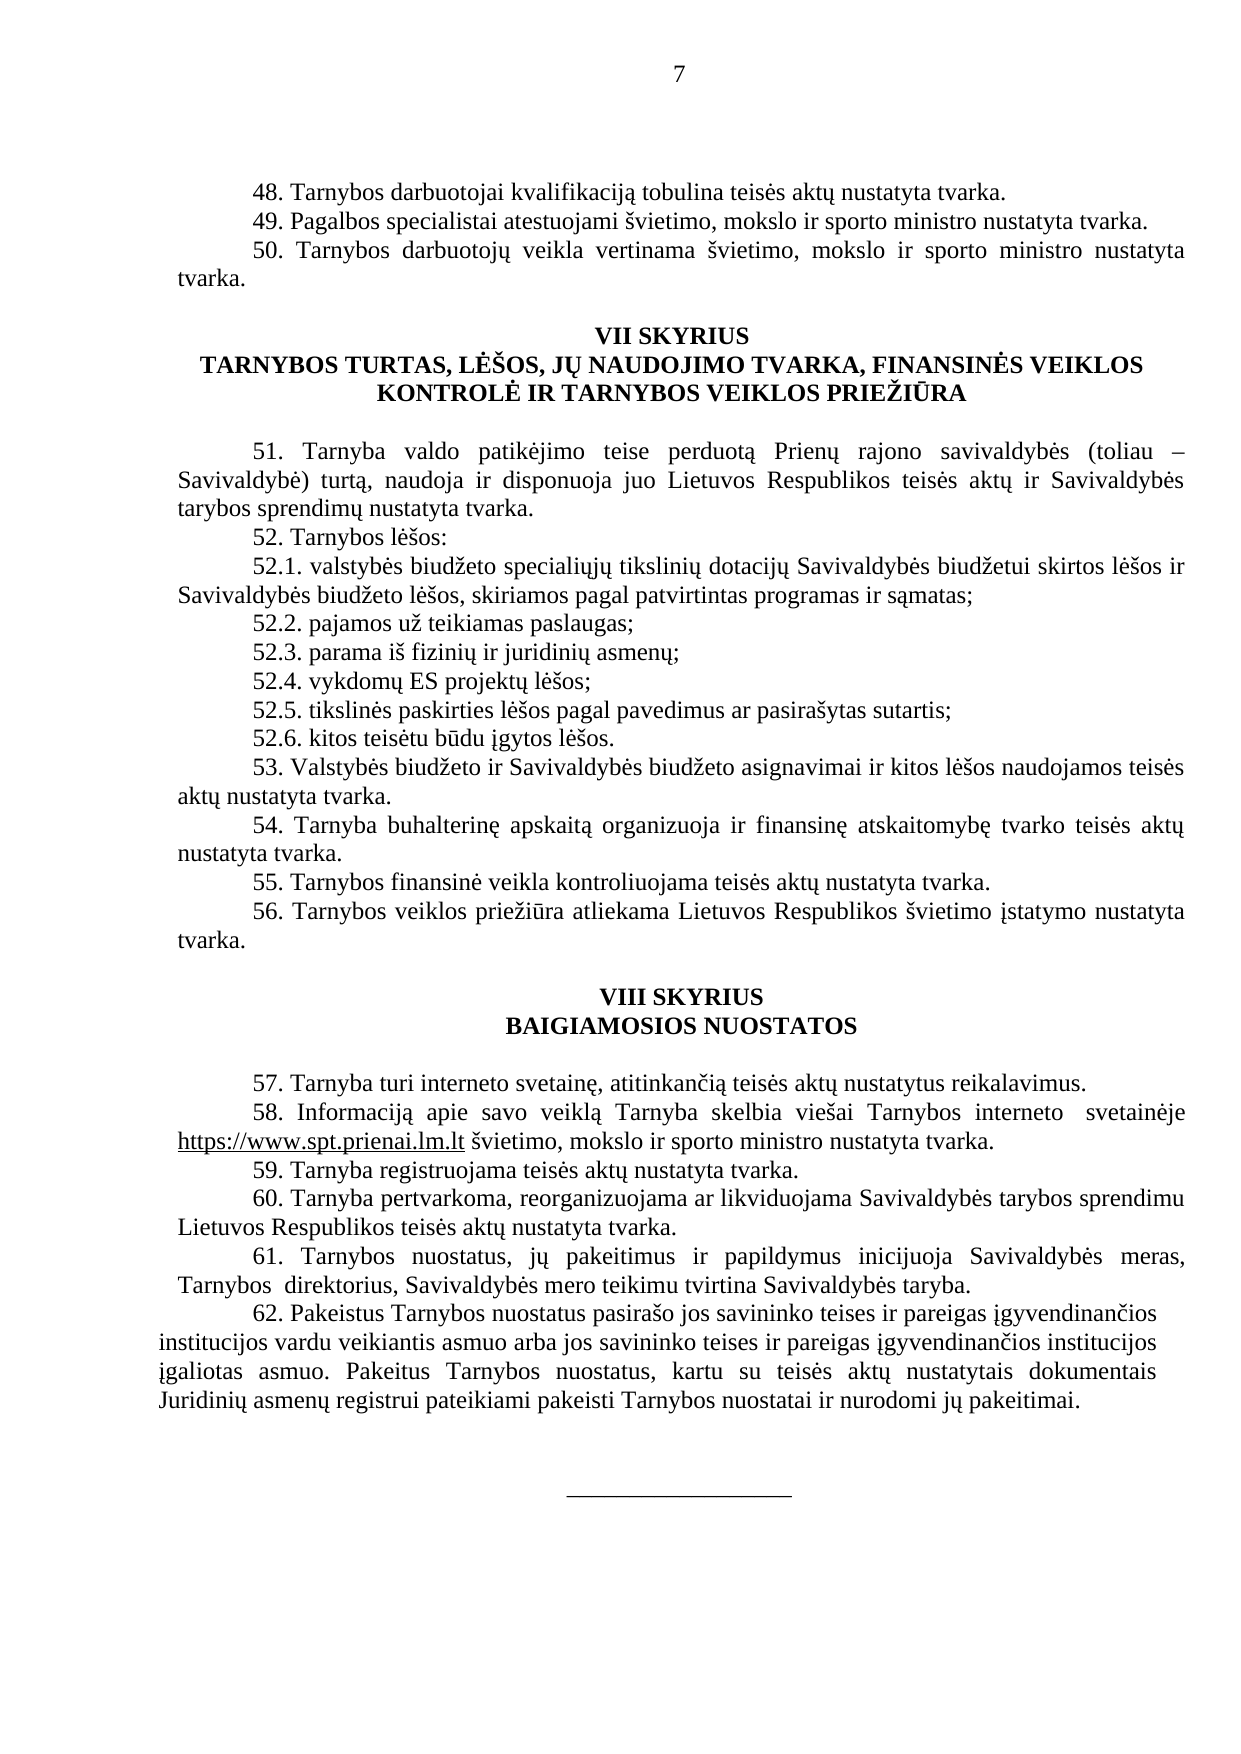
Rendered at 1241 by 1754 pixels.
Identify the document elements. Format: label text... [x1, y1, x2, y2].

text 58. Informaciją apie savo veiklą Tarnyba skelbia viešai Tarnybos interneto svetainėje https://www.spt.prienai.lm.lt švietimo, mokslo ir sporto ministro nustatyta tvarka. [177, 1097, 1185, 1155]
text 60. Tarnyba pertvarkoma, reorganizuojama ar likviduojama Savivaldybės tarybos sprendimu Lietuvos Respublikos teisės aktų nustatyta tvarka. [177, 1183, 1185, 1241]
text 51. Tarnyba valdo patikėjimo teise perduotą Prienų rajono savivaldybės (toliau – Savivaldybė) turtą, naudoja ir disponuoja juo Lietuvos Respublikos teisės aktų ir Savivaldybės tarybos sprendimų nustatyta tvarka. [177, 436, 1185, 522]
list TARNYBOS TURTAS, LĖŠOS, JŲ NAUDOJIMO TVARKA, FINANSINĖS VEIKLOS KONTROLĖ IR TARNYBOS VEIKLOS PRIEŽIŪRA [158, 350, 1185, 407]
text 52.4. vykdomų ES projektų lėšos; [177, 666, 1185, 695]
text __________________ [177, 1471, 1181, 1500]
text 59. Tarnyba registruojama teisės aktų nustatyta tvarka. [177, 1155, 1185, 1183]
text 52.1. valstybės biudžeto specialiųjų tikslinių dotacijų Savivaldybės biudžetui skirtos lėšos ir Savivaldybės biudžeto lėšos, skiriamos pagal patvirtintas programas ir sąmatas; [177, 551, 1185, 608]
text 48. Tarnybos darbuotojai kvalifikaciją tobulina teisės aktų nustatyta tvarka. [177, 177, 1185, 206]
list VIII SKYRIUS [158, 982, 1185, 1011]
text 50. Tarnybos darbuotojų veikla vertinama švietimo, mokslo ir sporto ministro nustatyta tvarka. [177, 235, 1185, 292]
text 52.2. pajamos už teikiamas paslaugas; [177, 608, 1185, 637]
text 53. Valstybės biudžeto ir Savivaldybės biudžeto asignavimai ir kitos lėšos naudojamos teisės aktų nustatyta tvarka. [177, 752, 1185, 810]
text 57. Tarnyba turi interneto svetainę, atitinkančią teisės aktų nustatytus reikalavimus. [177, 1068, 1185, 1097]
text 49. Pagalbos specialistai atestuojami švietimo, mokslo ir sporto ministro nustatyta tvarka. [177, 206, 1185, 235]
list VII SKYRIUS [158, 321, 1185, 350]
text 61. Tarnybos nuostatus, jų pakeitimus ir papildymus inicijuoja Savivaldybės meras, Tarnybos direktorius, Savivaldybės mero teikimu tvirtina Savivaldybės taryba. [177, 1241, 1185, 1298]
text 55. Tarnybos finansinė veikla kontroliuojama teisės aktų nustatyta tvarka. [177, 867, 1185, 896]
text 56. Tarnybos veiklos priežiūra atliekama Lietuvos Respublikos švietimo įstatymo nustatyta tvarka. [177, 896, 1185, 953]
list BAIGIAMOSIOS NUOSTATOS [177, 1011, 1185, 1040]
text 52. Tarnybos lėšos: [177, 522, 1185, 551]
text 52.6. kitos teisėtu būdu įgytos lėšos. [177, 723, 1185, 752]
text 52.3. parama iš fizinių ir juridinių asmenų; [177, 637, 1185, 666]
text 52.5. tikslinės paskirties lėšos pagal pavedimus ar pasirašytas sutartis; [177, 695, 1185, 723]
text 62. Pakeistus Tarnybos nuostatus pasirašo jos savininko teises ir pareigas įgyvendinančios institucijos vardu veikiantis asmuo arba jos savininko teises ir pareigas įgyvendinančios institucijos įgaliotas asmuo. Pakeitus Tarnybos nuostatus, kartu su teisės aktų nustatytais dokumentais Juridinių asmenų registrui pateikiami pakeisti Tarnybos nuostatai ir nurodomi jų pakeitimai. [158, 1298, 1158, 1413]
text 54. Tarnyba buhalterinę apskaitą organizuoja ir finansinę atskaitomybę tvarko teisės aktų nustatyta tvarka. [177, 810, 1185, 867]
